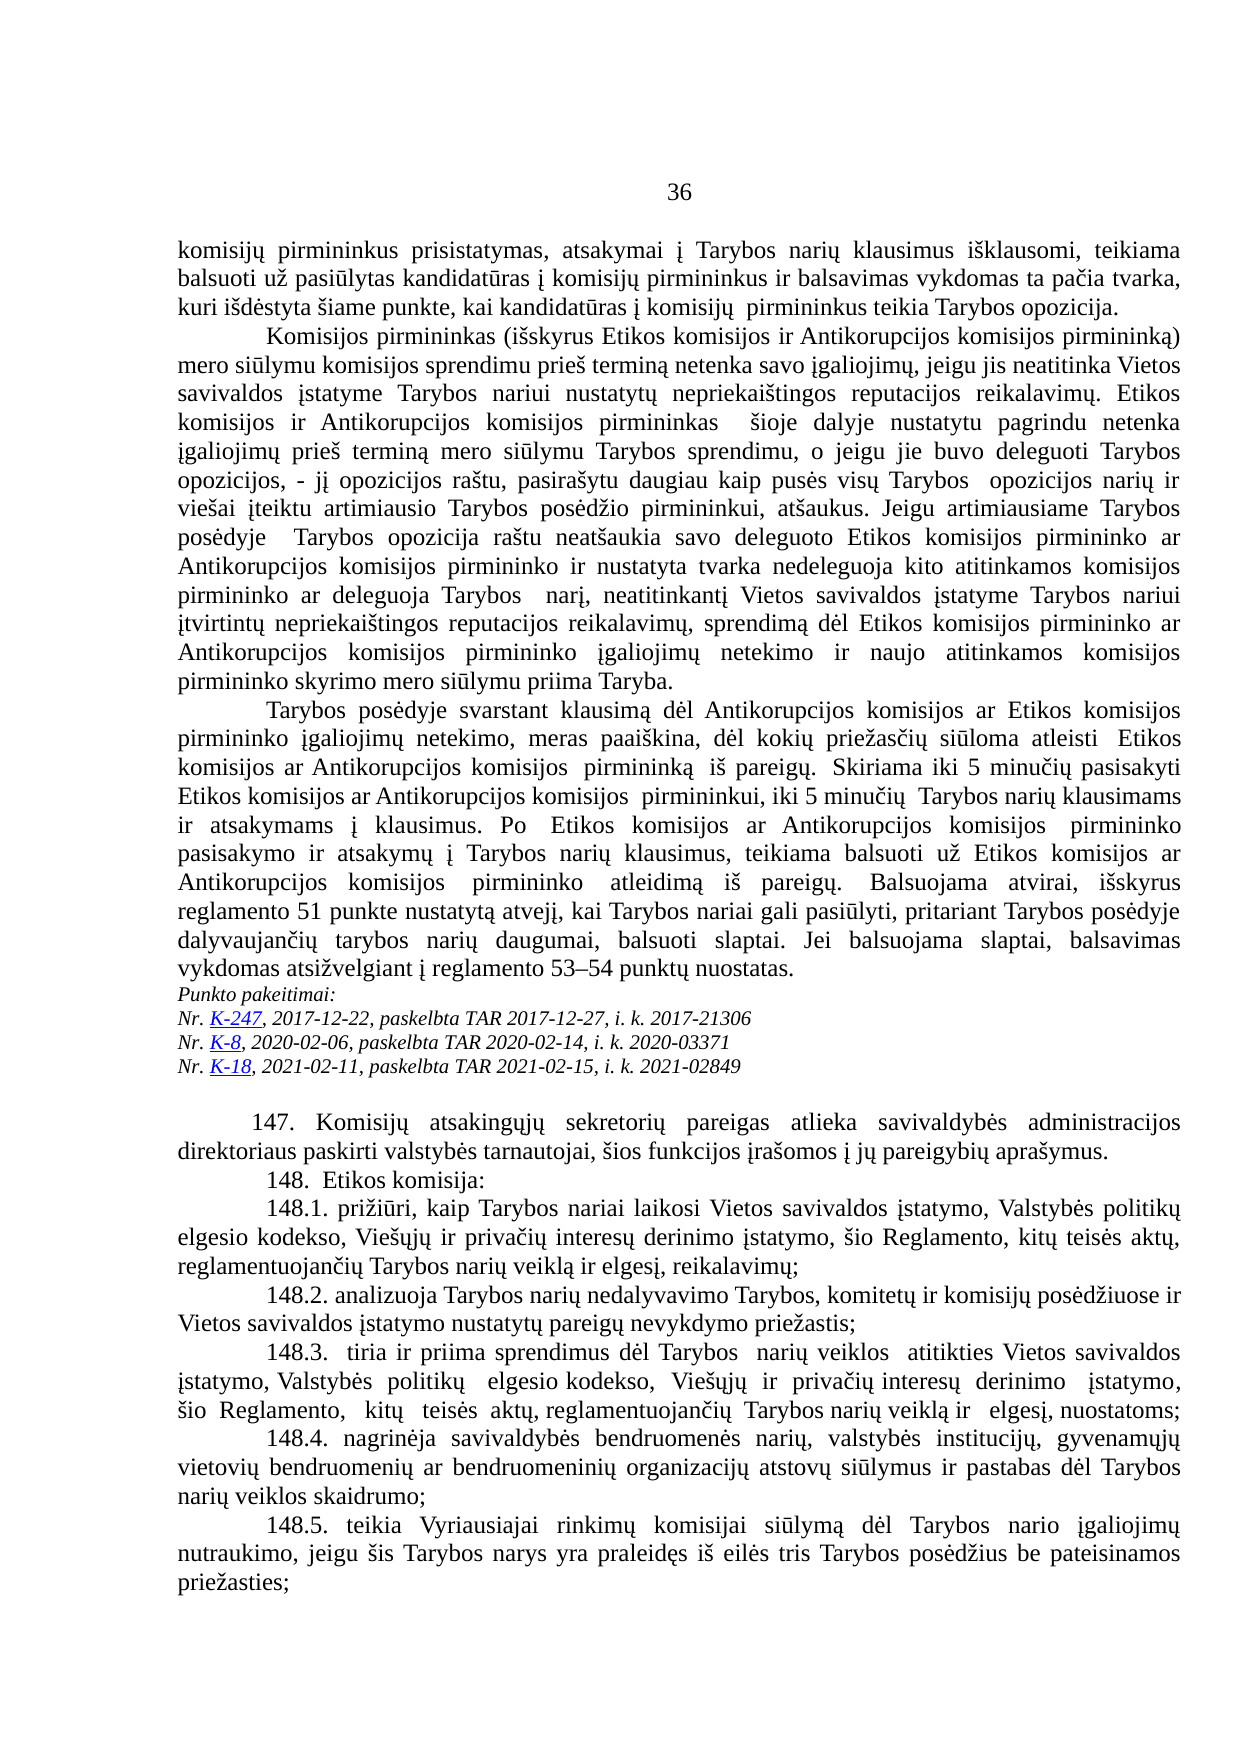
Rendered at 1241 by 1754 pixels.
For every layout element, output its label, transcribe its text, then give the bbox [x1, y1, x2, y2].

text Nr. K-8, 2020-02-06, paskelbta TAR 2020-02-14, i. k. 2020-03371 [177, 1030, 1181, 1054]
text 148.2. analizuoja Tarybos narių nedalyvavimo Tarybos, komitetų ir komisijų posėdžiuose ir Vietos savivaldos įstatymo nustatytų pareigų nevykdymo priežastis; [177, 1280, 1181, 1337]
text Komisijos pirmininkas (išskyrus Etikos komisijos ir Antikorupcijos komisijos pirmininką) mero siūlymu komisijos sprendimu prieš terminą netenka savo įgaliojimų, jeigu jis neatitinka Vietos savivaldos įstatyme Tarybos nariui nustatytų nepriekaištingos reputacijos reikalavimų. Etikos komisijos ir Antikorupcijos komisijos pirmininkas šioje dalyje nustatytu pagrindu netenka įgaliojimų prieš terminą mero siūlymu Tarybos sprendimu, o jeigu jie buvo deleguoti Tarybos opozicijos, - jį opozicijos raštu, pasirašytu daugiau kaip pusės visų Tarybos opozicijos narių ir viešai įteiktu artimiausio Tarybos posėdžio pirmininkui, atšaukus. Jeigu artimiausiame Tarybos posėdyje Tarybos opozicija raštu neatšaukia savo deleguoto Etikos komisijos pirmininko ar Antikorupcijos komisijos pirmininko ir nustatyta tvarka nedeleguoja kito atitinkamos komisijos pirmininko ar deleguoja Tarybos narį, neatitinkantį Vietos savivaldos įstatyme Tarybos nariui įtvirtintų nepriekaištingos reputacijos reikalavimų, sprendimą dėl Etikos komisijos pirmininko ar Antikorupcijos komisijos pirmininko įgaliojimų netekimo ir naujo atitinkamos komisijos pirmininko skyrimo mero siūlymu priima Taryba. [177, 321, 1181, 695]
text Nr. K-247, 2017-12-22, paskelbta TAR 2017-12-27, i. k. 2017-21306 [177, 1006, 1181, 1030]
text 148.1. prižiūri, kaip Tarybos nariai laikosi Vietos savivaldos įstatymo, Valstybės politikų elgesio kodekso, Viešųjų ir privačių interesų derinimo įstatymo, šio Reglamento, kitų teisės aktų, reglamentuojančių Tarybos narių veiklą ir elgesį, reikalavimų; [177, 1193, 1181, 1280]
text 148.4. nagrinėja savivaldybės bendruomenės narių, valstybės institucijų, gyvenamųjų vietovių bendruomenių ar bendruomeninių organizacijų atstovų siūlymus ir pastabas dėl Tarybos narių veiklos skaidrumo; [177, 1423, 1181, 1510]
text 148. Etikos komisija: [177, 1165, 1181, 1193]
text 148.3. tiria ir priima sprendimus dėl Tarybos narių veiklos atitikties Vietos savivaldos įstatymo, Valstybės politikų elgesio kodekso, Viešųjų ir privačių interesų derinimo įstatymo, šio Reglamento, kitų teisės aktų, reglamentuojančių Tarybos narių veiklą ir elgesį, nuostatoms; [177, 1337, 1181, 1423]
text 147. Komisijų atsakingųjų sekretorių pareigas atlieka savivaldybės administracijos direktoriaus paskirti valstybės tarnautojai, šios funkcijos įrašomos į jų pareigybių aprašymus. [177, 1107, 1181, 1165]
text Tarybos posėdyje svarstant klausimą dėl Antikorupcijos komisijos ar Etikos komisijos pirmininko įgaliojimų netekimo, meras paaiškina, dėl kokių priežasčių siūloma atleisti Etikos komisijos ar Antikorupcijos komisijos pirmininką iš pareigų. Skiriama iki 5 minučių pasisakyti Etikos komisijos ar Antikorupcijos komisijos pirmininkui, iki 5 minučių Tarybos narių klausimams ir atsakymams į klausimus. Po Etikos komisijos ar Antikorupcijos komisijos pirmininko pasisakymo ir atsakymų į Tarybos narių klausimus, teikiama balsuoti už Etikos komisijos ar Antikorupcijos komisijos pirmininko atleidimą iš pareigų. Balsuojama atvirai, išskyrus reglamento 51 punkte nustatytą atvejį, kai Tarybos nariai gali pasiūlyti, pritariant Tarybos posėdyje dalyvaujančių tarybos narių daugumai, balsuoti slaptai. Jei balsuojama slaptai, balsavimas vykdomas atsižvelgiant į reglamento 53–54 punktų nuostatas. [177, 695, 1181, 982]
text Punkto pakeitimai: [177, 982, 1181, 1006]
text 148.5. teikia Vyriausiajai rinkimų komisijai siūlymą dėl Tarybos nario įgaliojimų nutraukimo, jeigu šis Tarybos narys yra praleidęs iš eilės tris Tarybos posėdžius be pateisinamos priežasties; [177, 1510, 1181, 1596]
text Nr. K-18, 2021-02-11, paskelbta TAR 2021-02-15, i. k. 2021-02849 [177, 1054, 1181, 1078]
text komisijų pirmininkus prisistatymas, atsakymai į Tarybos narių klausimus išklausomi, teikiama balsuoti už pasiūlytas kandidatūras į komisijų pirmininkus ir balsavimas vykdomas ta pačia tvarka, kuri išdėstyta šiame punkte, kai kandidatūras į komisijų pirmininkus teikia Tarybos opozicija. [177, 235, 1181, 321]
